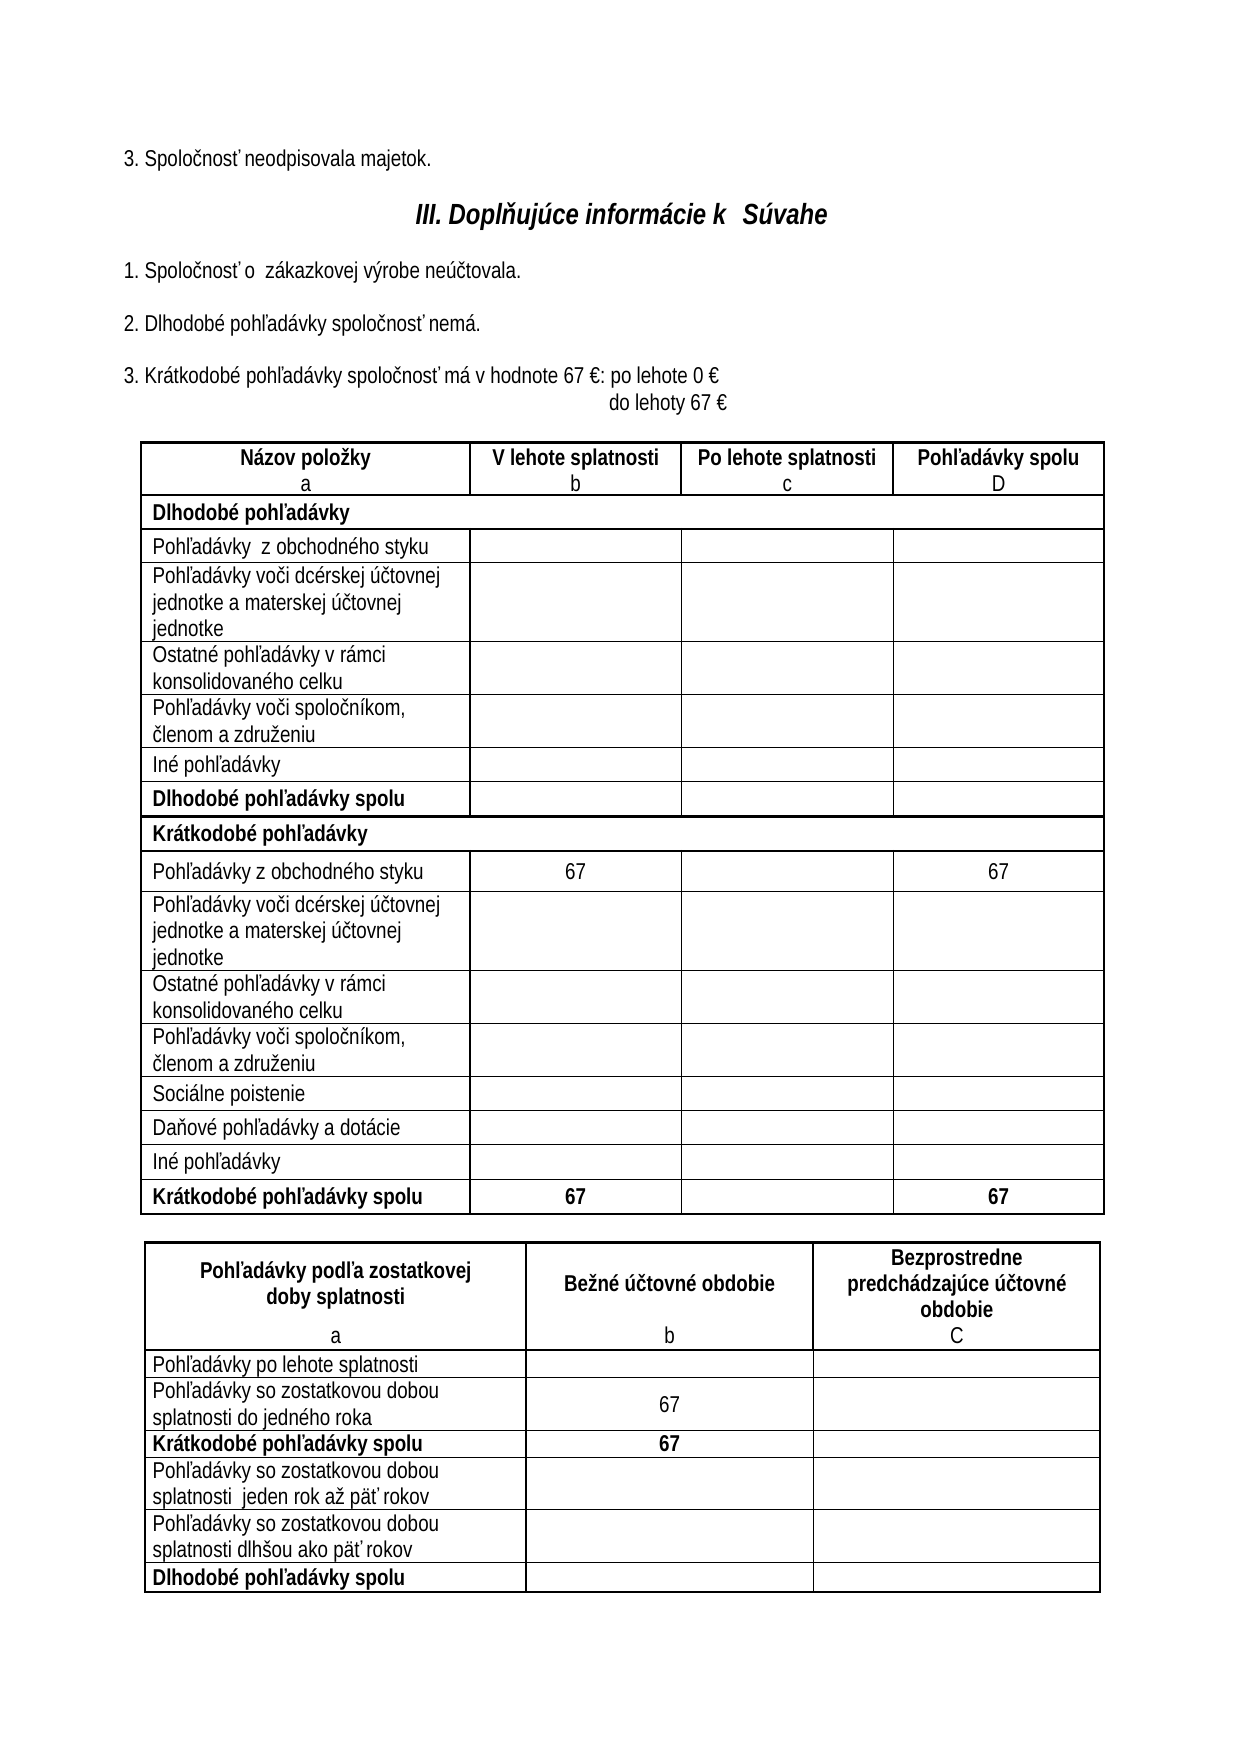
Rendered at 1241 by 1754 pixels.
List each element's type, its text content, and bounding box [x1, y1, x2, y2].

table_cell Dlhodobé pohľadávky spolu [142, 782, 469, 815]
table_cell Pohľadávky so zostatkovou dobou splatnosti do jedného roka [146, 1378, 525, 1430]
table_cell [814, 1510, 1099, 1562]
table_cell [682, 1024, 893, 1076]
text 1. Spoločnosť o zákazkovej výrobe neúčtovala. [123, 257, 1122, 283]
table_cell Krátkodobé pohľadávky spolu [142, 1180, 469, 1213]
table_cell [682, 1077, 893, 1110]
table_cell [894, 748, 1103, 781]
table_cell [682, 1180, 893, 1213]
table_header Po lehote splatnosti [682, 444, 892, 470]
text do lehoty 67 € [123, 389, 1122, 415]
table_cell Pohľadávky so zostatkovou dobou splatnosti dlhšou ako päť rokov [146, 1510, 525, 1562]
table_cell [814, 1351, 1099, 1377]
table_cell [682, 695, 893, 747]
table_cell [471, 530, 681, 562]
table_cell 67 [894, 1180, 1103, 1213]
table_cell [894, 1111, 1103, 1144]
table_cell [527, 1351, 813, 1377]
text 2. Dlhodobé pohľadávky spoločnosť nemá. [123, 310, 1122, 336]
table_cell Pohľadávky z obchodného styku [142, 852, 469, 891]
table_cell 67 [894, 852, 1103, 891]
table_cell 67 [471, 852, 681, 891]
table_cell Ostatné pohľadávky v rámci konsolidovaného celku [142, 971, 469, 1023]
table_header Pohľadávky podľa zostatkovej doby splatnosti [146, 1244, 525, 1322]
table_cell Dlhodobé pohľadávky [142, 496, 1103, 528]
table_cell [894, 642, 1103, 694]
table_cell [894, 563, 1103, 641]
table_cell [814, 1458, 1099, 1509]
table_cell b [527, 1323, 812, 1349]
table_cell [894, 1145, 1103, 1179]
table_cell [682, 971, 893, 1023]
table_cell [682, 852, 893, 891]
table_cell [682, 530, 893, 562]
table_header Bežné účtovné obdobie [527, 1244, 812, 1322]
table_cell [471, 695, 681, 747]
table_cell [894, 1077, 1103, 1110]
table_cell Pohľadávky voči dcérskej účtovnej jednotke a materskej účtovnej jednotke [142, 563, 469, 641]
table_header Názov položky [142, 444, 469, 470]
table_cell [527, 1563, 813, 1591]
text 3. Spoločnosť neodpisovala majetok. [123, 144, 1122, 171]
table_cell a [142, 470, 469, 493]
table_cell [682, 1145, 893, 1179]
table_cell [894, 892, 1103, 970]
table_cell [894, 782, 1103, 815]
table_cell Krátkodobé pohľadávky [142, 818, 1103, 850]
table_cell [527, 1458, 813, 1509]
table_cell [471, 1024, 681, 1076]
table_cell Sociálne poistenie [142, 1077, 469, 1110]
table_cell D [894, 470, 1103, 493]
table_cell [471, 892, 681, 970]
table_cell Pohľadávky voči spoločníkom, členom a združeniu [142, 1024, 469, 1076]
table_cell Krátkodobé pohľadávky spolu [146, 1431, 525, 1457]
table_cell [471, 642, 681, 694]
table_cell [471, 1077, 681, 1110]
table_cell Dlhodobé pohľadávky spolu [146, 1563, 525, 1591]
table_cell 67 [471, 1180, 681, 1213]
table_cell 67 [527, 1378, 813, 1430]
table_cell [682, 892, 893, 970]
table_cell [682, 642, 893, 694]
table_cell [894, 530, 1103, 562]
table_cell [471, 782, 681, 815]
table_cell a [146, 1323, 525, 1349]
text III. Doplňujúce informácie k Súvahe [123, 197, 1122, 231]
text 3. Krátkodobé pohľadávky spoločnosť má v hodnote 67 €: po lehote 0 € [123, 362, 1122, 389]
table_cell C [814, 1323, 1099, 1349]
table_cell c [682, 470, 892, 493]
table_header Bezprostredne predchádzajúce účtovné obdobie [814, 1244, 1099, 1322]
table_cell Iné pohľadávky [142, 1145, 469, 1179]
table_cell [471, 1111, 681, 1144]
table_cell 67 [527, 1431, 813, 1457]
table_cell [814, 1563, 1099, 1591]
table_cell [471, 748, 681, 781]
table_cell [682, 748, 893, 781]
table_cell [894, 695, 1103, 747]
table_cell [682, 782, 893, 815]
table_cell [471, 1145, 681, 1179]
table_cell [894, 971, 1103, 1023]
table_cell Daňové pohľadávky a dotácie [142, 1111, 469, 1144]
table_cell b [471, 470, 680, 493]
table_cell [527, 1510, 813, 1562]
table_cell Ostatné pohľadávky v rámci konsolidovaného celku [142, 642, 469, 694]
table_cell [682, 563, 893, 641]
table_cell Pohľadávky voči dcérskej účtovnej jednotke a materskej účtovnej jednotke [142, 892, 469, 970]
table_cell Iné pohľadávky [142, 748, 469, 781]
table_header V lehote splatnosti [471, 444, 680, 470]
table_cell Pohľadávky z obchodného styku [142, 530, 469, 562]
table_cell Pohľadávky voči spoločníkom, členom a združeniu [142, 695, 469, 747]
table_cell [682, 1111, 893, 1144]
table_cell [471, 971, 681, 1023]
table_cell [814, 1431, 1099, 1457]
table_cell [814, 1378, 1099, 1430]
table_cell Pohľadávky po lehote splatnosti [146, 1351, 525, 1377]
table_header Pohľadávky spolu [894, 444, 1103, 470]
table_cell [471, 563, 681, 641]
table_cell [894, 1024, 1103, 1076]
table_cell Pohľadávky so zostatkovou dobou splatnosti jeden rok až päť rokov [146, 1458, 525, 1509]
